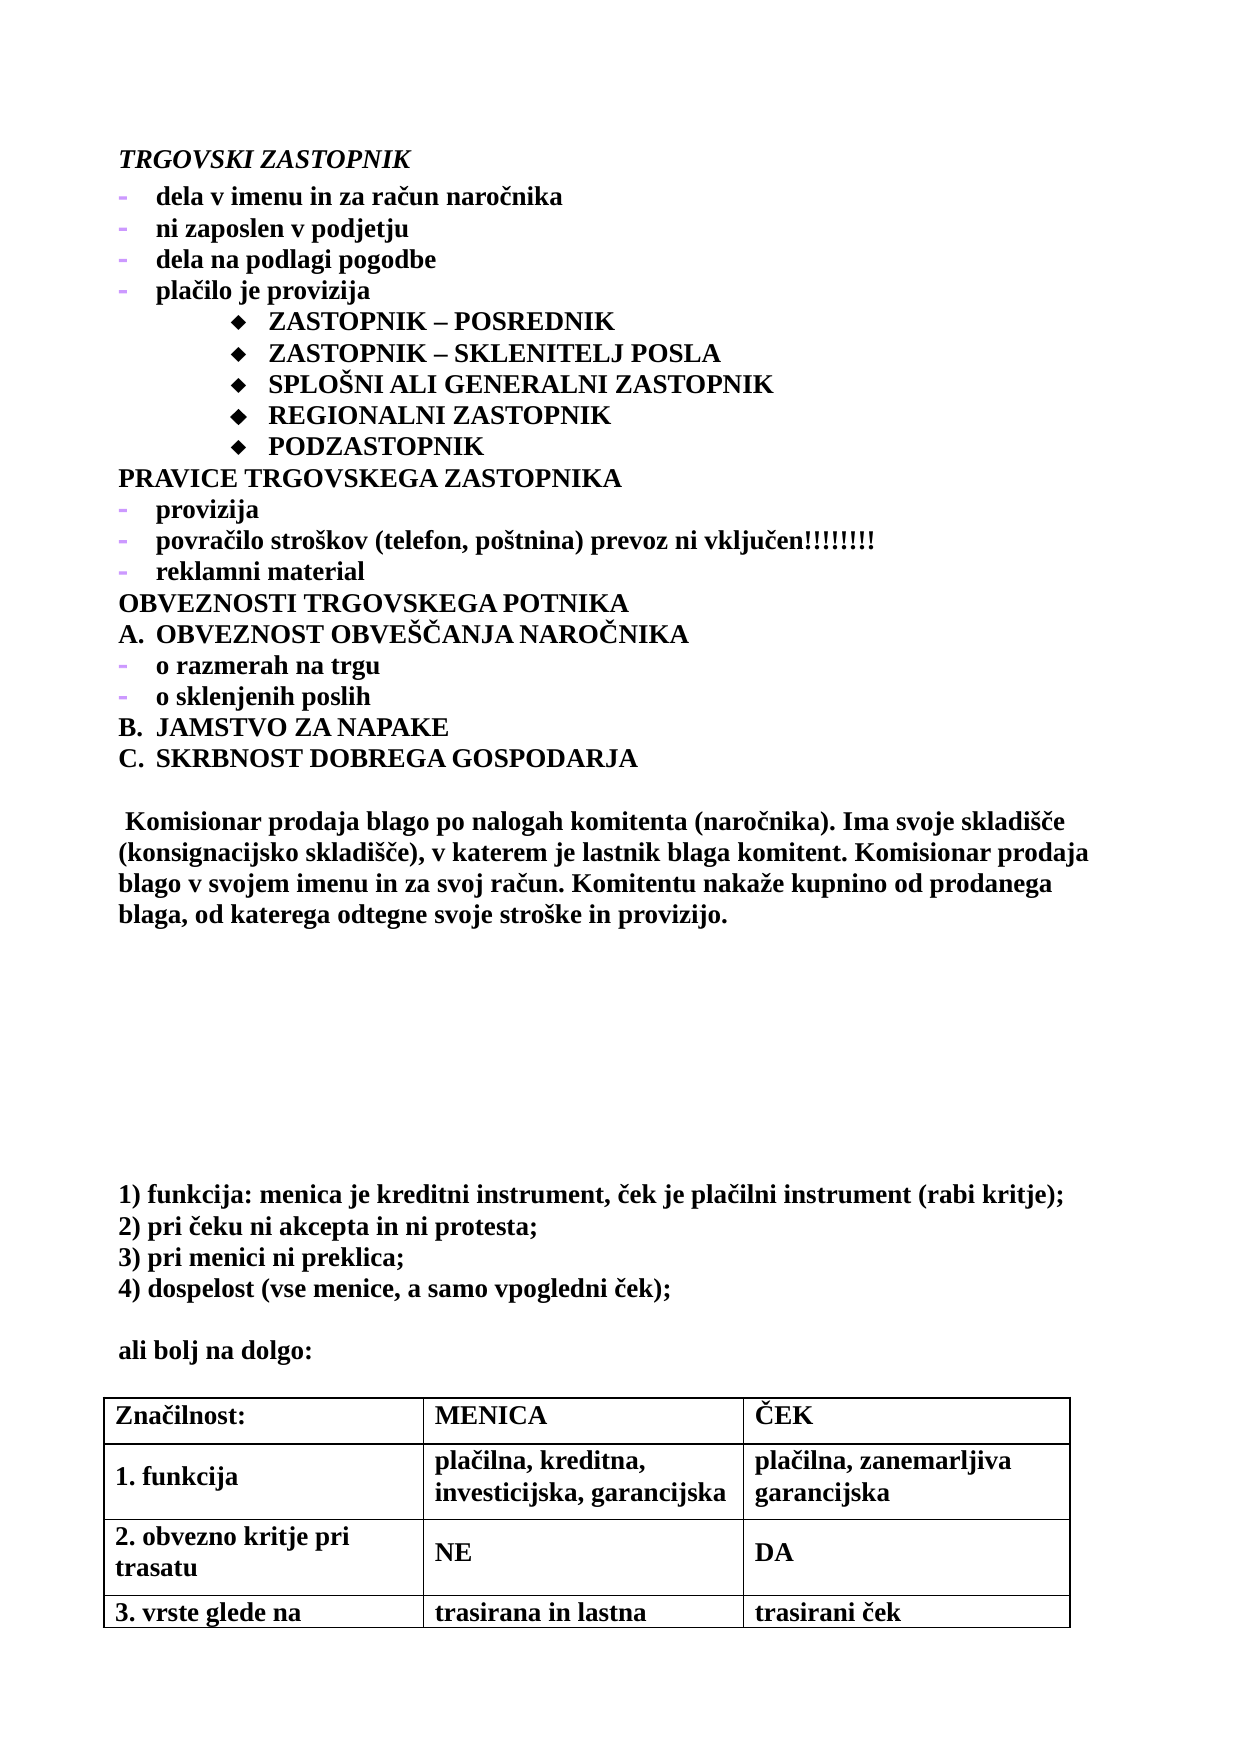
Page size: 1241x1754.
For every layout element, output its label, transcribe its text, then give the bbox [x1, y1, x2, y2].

list o sklenjenih poslih [118, 680, 1122, 711]
list PODZASTOPNIK [231, 431, 1122, 462]
table_header MENICA [424, 1399, 743, 1442]
list JAMSTVO ZA NAPAKE [118, 711, 1122, 743]
table_cell plačilna, zanemarljiva garancijska [744, 1445, 1069, 1519]
text 3) pri menici ni preklica; [118, 1241, 1122, 1272]
table_cell trasirana in lastna [424, 1596, 743, 1627]
text 2) pri čeku ni akcepta in ni protesta; [118, 1210, 1122, 1241]
list o razmerah na trgu [118, 649, 1122, 680]
table_header ČEK [744, 1399, 1069, 1442]
text Komisionar prodaja blago po nalogah komitenta (naročnika). Ima svoje skladišče (konsignacijsko skladišče), v katerem je lastnik blaga komitent. Komisionar prodaja blago v svojem imenu in za svoj račun. Komitentu nakaže kupnino od prodanega blaga, od katerega odtegne svoje stroške in provizijo. [118, 805, 1122, 929]
list provizija [118, 493, 1122, 524]
list REGIONALNI ZASTOPNIK [231, 399, 1122, 431]
table_cell plačilna, kreditna, investicijska, garancijska [424, 1445, 743, 1519]
list plačilo je provizija [118, 274, 1122, 306]
table_header Značilnost: [105, 1399, 423, 1442]
subtitle TRGOVSKI ZASTOPNIK [118, 143, 1122, 174]
list dela na podlagi pogodbe [118, 243, 1122, 274]
text PRAVICE TRGOVSKEGA ZASTOPNIKA [118, 462, 1122, 493]
list ZASTOPNIK – POSREDNIK [231, 306, 1122, 337]
list ni zaposlen v podjetju [118, 212, 1122, 243]
list reklamni material [118, 555, 1122, 587]
table_cell 2. obvezno kritje pri trasatu [105, 1520, 423, 1595]
text ali bolj na dolgo: [118, 1334, 1122, 1366]
text 4) dospelost (vse menice, a samo vpogledni ček); [118, 1272, 1122, 1303]
list SKRBNOST DOBREGA GOSPODARJA [118, 743, 1122, 774]
list SPLOŠNI ALI GENERALNI ZASTOPNIK [231, 368, 1122, 399]
list povračilo stroškov (telefon, poštnina) prevoz ni vključen!!!!!!!! [118, 524, 1122, 555]
list dela v imenu in za račun naročnika [118, 181, 1122, 212]
table_cell trasirani ček [744, 1596, 1069, 1627]
text 1) funkcija: menica je kreditni instrument, ček je plačilni instrument (rabi kritje); [118, 1179, 1122, 1210]
list ZASTOPNIK – SKLENITELJ POSLA [231, 337, 1122, 368]
table_cell NE [424, 1520, 743, 1595]
table_cell 3. vrste glede na [105, 1596, 423, 1627]
list OBVEZNOST OBVEŠČANJA NAROČNIKA [118, 618, 1122, 649]
table_cell DA [744, 1520, 1069, 1595]
text OBVEZNOSTI TRGOVSKEGA POTNIKA [118, 587, 1122, 618]
table_cell 1. funkcija [105, 1445, 423, 1519]
